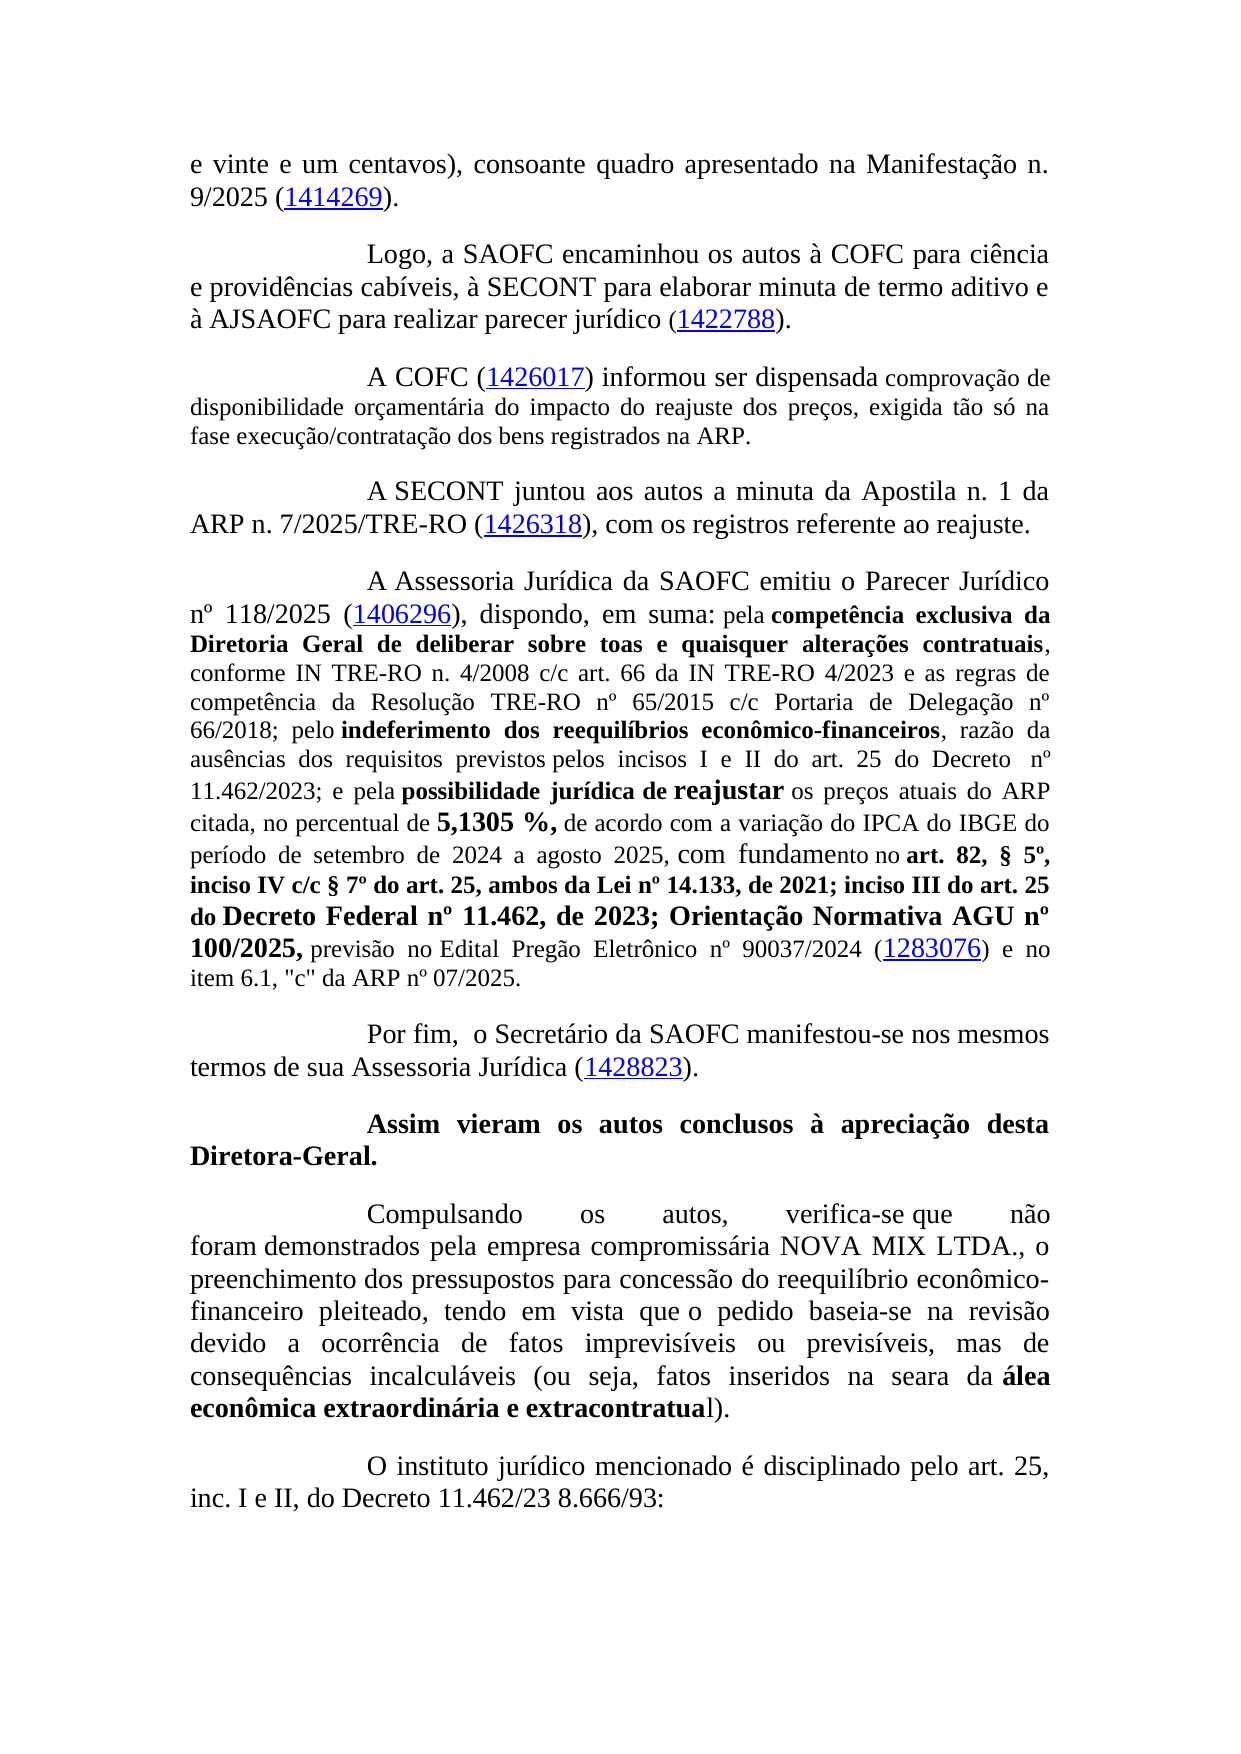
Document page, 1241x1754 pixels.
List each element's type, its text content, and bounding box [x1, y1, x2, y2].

text Compulsando os autos, verifica-se que não foram demonstrados pela empresa compromissária NOVA MIX LTDA., o preenchimento dos pressupostos para concessão do reequilíbrio econômico-financeiro pleiteado, tendo em vista que o pedido baseia-se na revisão devido a ocorrência de fatos imprevisíveis ou previsíveis, mas de consequências incalculáveis (ou seja, fatos inseridos na seara da álea econômica extraordinária e extracontratual). [190, 1197, 1051, 1424]
text Logo, a SAOFC encaminhou os autos à COFC para ciência e providências cabíveis, à SECONT para elaborar minuta de termo aditivo e à AJSAOFC para realizar parecer jurídico (1422788). [190, 237, 1051, 334]
text A Assessoria Jurídica da SAOFC emitiu o Parecer Jurídico nº 118/2025 (1406296), dispondo, em suma: pela competência exclusiva da Diretoria Geral de deliberar sobre toas e quaisquer alterações contratuais, conforme IN TRE-RO n. 4/2008 c/c art. 66 da IN TRE-RO 4/2023 e as regras de competência da Resolução TRE-RO nº 65/2015 c/c Portaria de Delegação nº 66/2018; pelo indeferimento dos reequilíbrios econômico-financeiros, razão da ausências dos requisitos previstos pelos incisos I e II do art. 25 do Decreto nº 11.462/2023; e pela possibilidade jurídica de reajustar os preços atuais do ARP citada, no percentual de 5,1305 %, de acordo com a variação do IPCA do IBGE do período de setembro de 2024 a agosto 2025, com fundamento no art. 82, § 5º, inciso IV c/c § 7º do art. 25, ambos da Lei nº 14.133, de 2021; inciso III do art. 25 do Decreto Federal nº 11.462, de 2023; Orientação Normativa AGU nº 100/2025, previsão no Edital Pregão Eletrônico nº 90037/2024 (1283076) e no item 6.1, "c" da ARP nº 07/2025. [190, 564, 1051, 992]
text O instituto jurídico mencionado é disciplinado pelo art. 25, inc. I e II, do Decreto 11.462/23 8.666/93: [190, 1449, 1051, 1513]
text A COFC (1426017) informou ser dispensada comprovação de disponibilidade orçamentária do impacto do reajuste dos preços, exigida tão só na fase execução/contratação dos bens registrados na ARP. [190, 359, 1051, 449]
text e vinte e um centavos), consoante quadro apresentado na Manifestação n. 9/2025 (1414269). [190, 148, 1051, 212]
text Assim vieram os autos conclusos à apreciação desta Diretora-Geral. [190, 1107, 1051, 1172]
text Por fim, o Secretário da SAOFC manifestou-se nos mesmos termos de sua Assessoria Jurídica (1428823). [190, 1017, 1051, 1082]
text A SECONT juntou aos autos a minuta da Apostila n. 1 da ARP n. 7/2025/TRE-RO (1426318), com os registros referente ao reajuste. [190, 474, 1051, 539]
